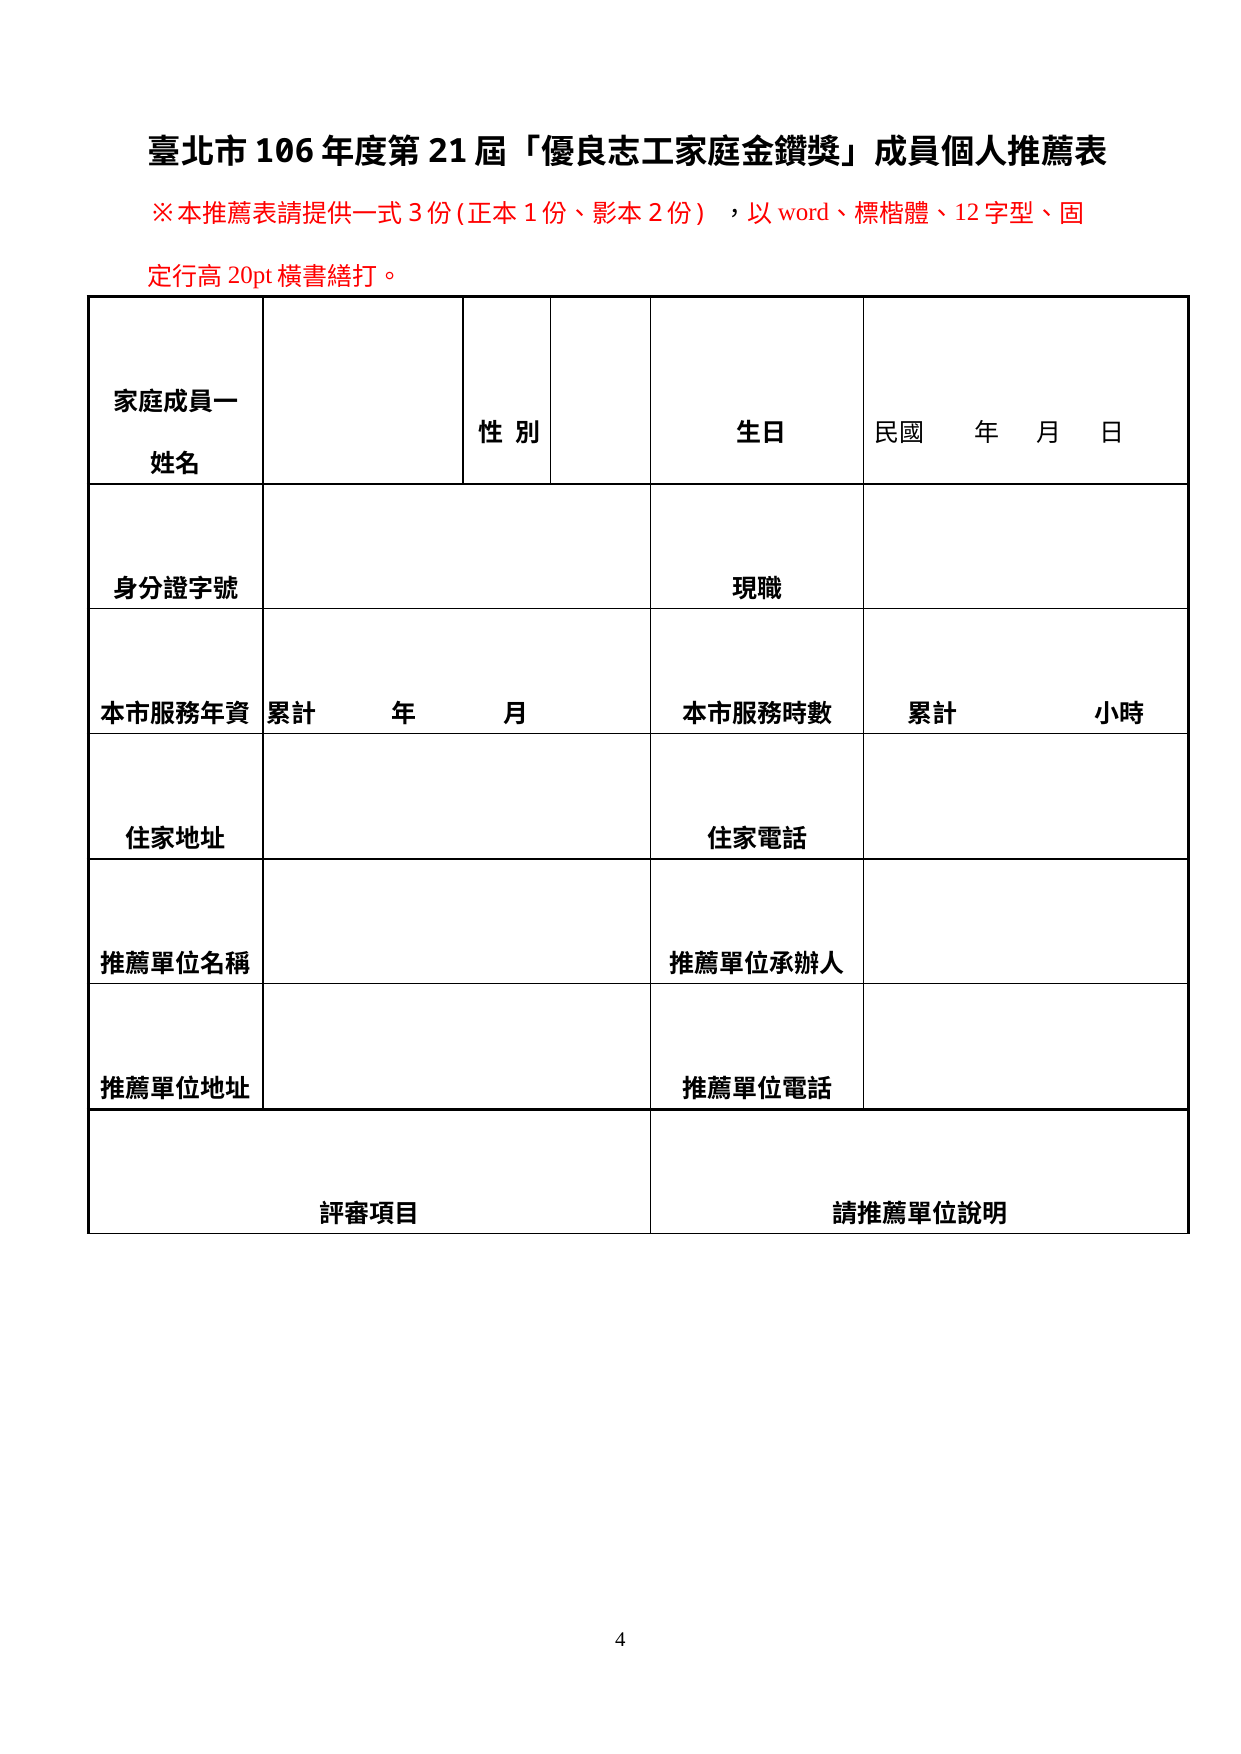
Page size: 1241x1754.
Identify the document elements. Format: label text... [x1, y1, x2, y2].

table_cell [864, 860, 1187, 983]
table_header 家庭成員一 姓名 [90, 298, 262, 483]
table_cell [264, 734, 650, 858]
text ※本推薦表請提供一式3份(正本1份、影本2份) ，以word、標楷體、12字型、固定行高20pt橫書繕打。 [148, 170, 1092, 295]
table_cell [264, 984, 650, 1108]
table_header 生日 [651, 298, 863, 483]
table_cell [864, 485, 1187, 608]
table_cell 身分證字號 [90, 485, 262, 608]
table_cell 累計 小時 [864, 609, 1187, 733]
table_header [264, 298, 462, 483]
table_cell [864, 984, 1187, 1108]
table_cell 累計 年 月 [264, 609, 650, 733]
table_cell [264, 485, 650, 608]
table_cell [864, 734, 1187, 858]
table_cell 推薦單位承辦人 [651, 860, 863, 983]
table_cell 本市服務時數 [651, 609, 863, 733]
table_cell 現職 [651, 485, 863, 608]
table_cell 評審項目 [90, 1111, 650, 1233]
table_cell 請推薦單位說明 [651, 1111, 1187, 1233]
table_header [551, 298, 650, 483]
table_cell 推薦單位地址 [90, 984, 262, 1108]
table_header 民國 年 月 日 [864, 298, 1187, 483]
table_cell 住家地址 [90, 734, 262, 858]
table_cell 推薦單位名稱 [90, 860, 262, 983]
table_cell 住家電話 [651, 734, 863, 858]
table_header 性 別 [464, 298, 550, 483]
table_cell 本市服務年資 [90, 609, 262, 733]
text 臺北市106年度第21屆「優良志工家庭金鑽獎」成員個人推薦表 [148, 108, 1172, 170]
table_cell [264, 860, 650, 983]
table_cell 推薦單位電話 [651, 984, 863, 1108]
